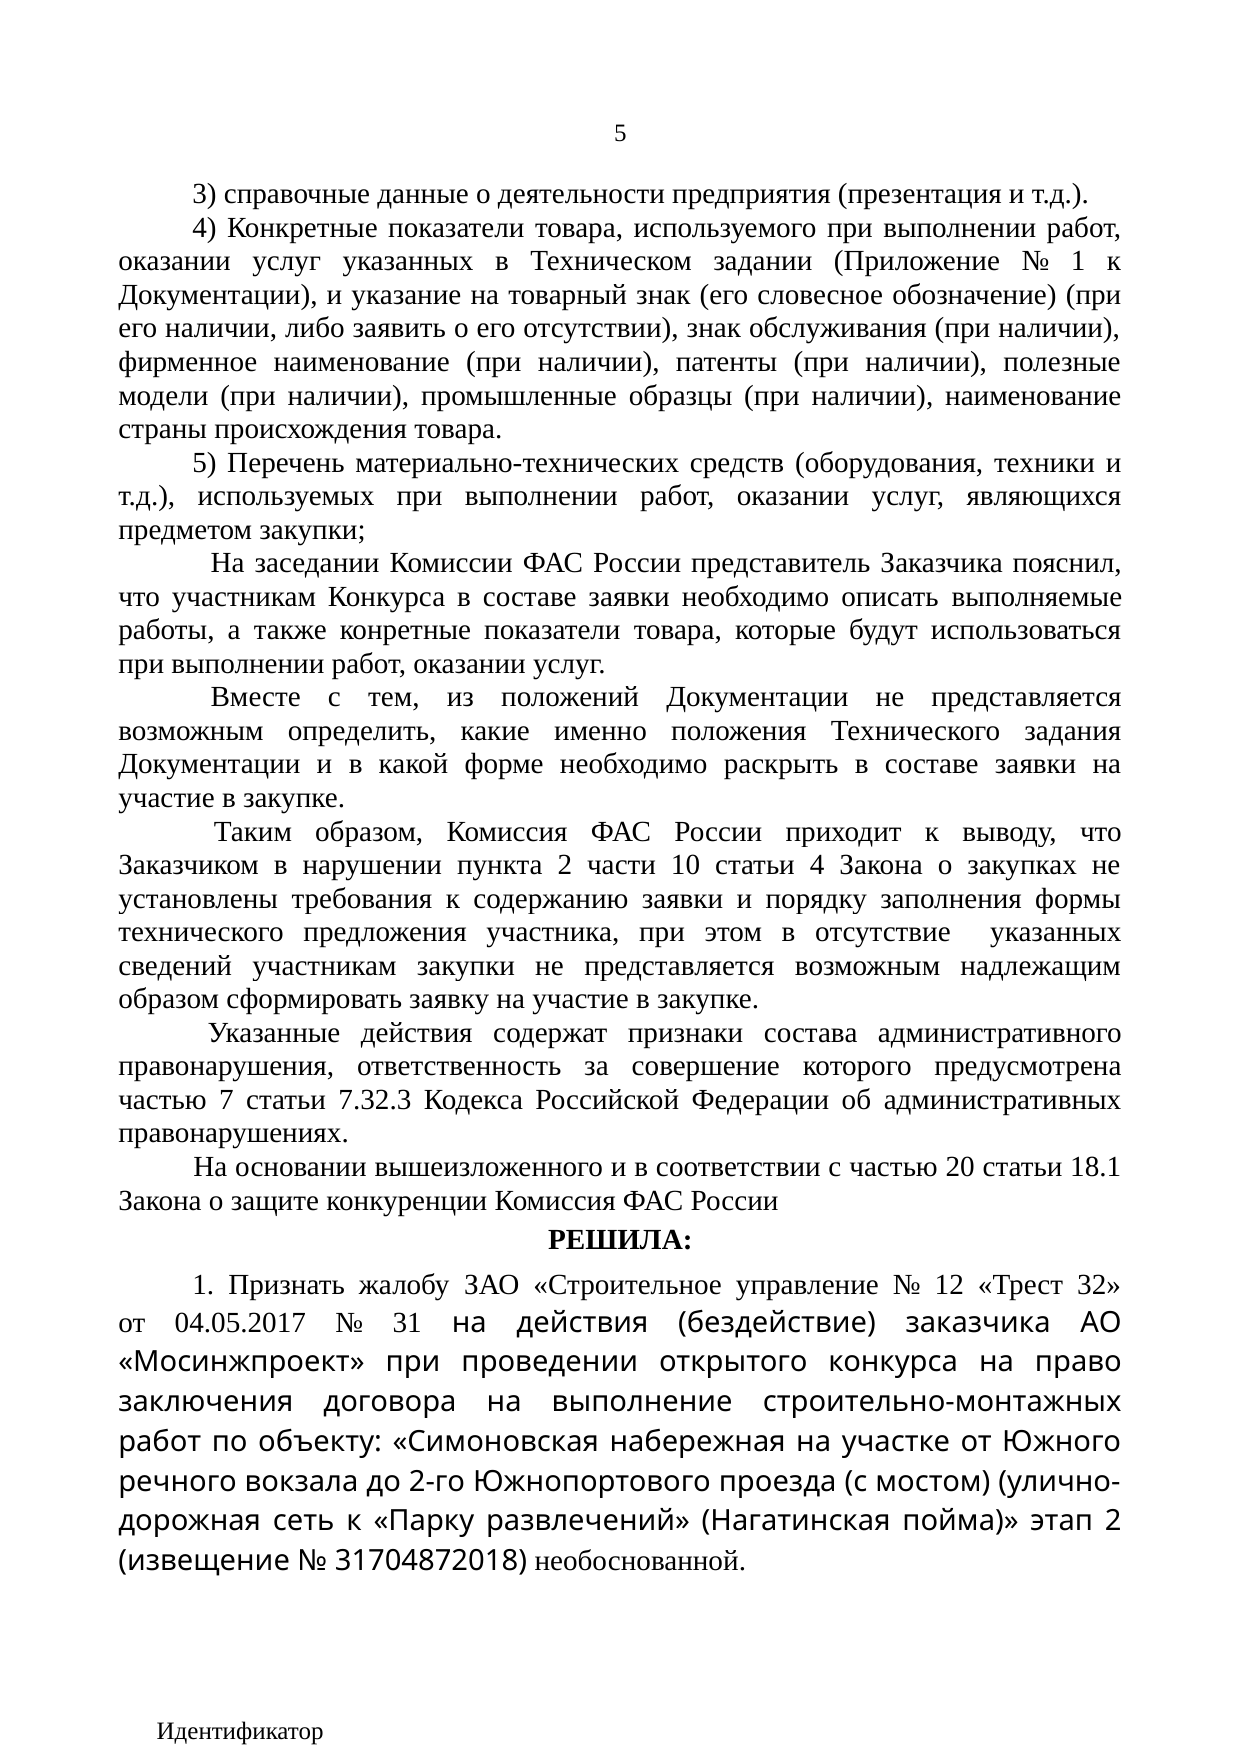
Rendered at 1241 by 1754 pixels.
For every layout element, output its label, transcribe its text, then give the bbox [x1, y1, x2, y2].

text Вместе с тем, из положений Документации не представляется возможным определить, какие именно положения Технического задания Документации и в какой форме необходимо раскрыть в составе заявки на участие в закупке. [118, 679, 1122, 814]
text 1. Признать жалобу ЗАО «Строительное управление № 12 «Трест 32» от 04.05.2017 № 31 на действия (бездействие) заказчика АО «Мосинжпроект» при проведении открытого конкурса на право заключения договора на выполнение строительно-монтажных работ по объекту: «Симоновская набережная на участке от Южного речного вокзала до 2-го Южнопортового проезда (с мостом) (улично-дорожная сеть к «Парку развлечений» (Нагатинская пойма)» этап 2 (извещение № 31704872018) необоснованной. [118, 1267, 1122, 1579]
text 5) Перечень материально-технических средств (оборудования, техники и т.д.), используемых при выполнении работ, оказании услуг, являющихся предметом закупки; [118, 445, 1122, 545]
text 3) справочные данные о деятельности предприятия (презентация и т.д.). [118, 176, 1122, 210]
text На основании вышеизложенного и в соответствии с частью 20 статьи 18.1 Закона о защите конкуренции Комиссия ФАС России [118, 1149, 1122, 1216]
text Указанные действия содержат признаки состава административного правонарушения, ответственность за совершение которого предусмотрена частью 7 статьи 7.32.3 Кодекса Российской Федерации об административных правонарушениях. [118, 1015, 1122, 1149]
text РЕШИЛА: [118, 1222, 1122, 1256]
text На заседании Комиссии ФАС России представитель Заказчика пояснил, что участникам Конкурса в составе заявки необходимо описать выполняемые работы, а также конретные показатели товара, которые будут использоваться при выполнении работ, оказании услуг. [118, 545, 1122, 679]
text 4) Конкретные показатели товара, используемого при выполнении работ, оказании услуг указанных в Техническом задании (Приложение № 1 к Документации), и указание на товарный знак (его словесное обозначение) (при его наличии, либо заявить о его отсутствии), знак обслуживания (при наличии), фирменное наименование (при наличии), патенты (при наличии), полезные модели (при наличии), промышленные образцы (при наличии), наименование страны происхождения товара. [118, 210, 1122, 445]
text Таким образом, Комиссия ФАС России приходит к выводу, что Заказчиком в нарушении пункта 2 части 10 статьи 4 Закона о закупках не установлены требования к содержанию заявки и порядку заполнения формы технического предложения участника, при этом в отсутствие указанных сведений участникам закупки не представляется возможным надлежащим образом сформировать заявку на участие в закупке. [118, 814, 1122, 1015]
